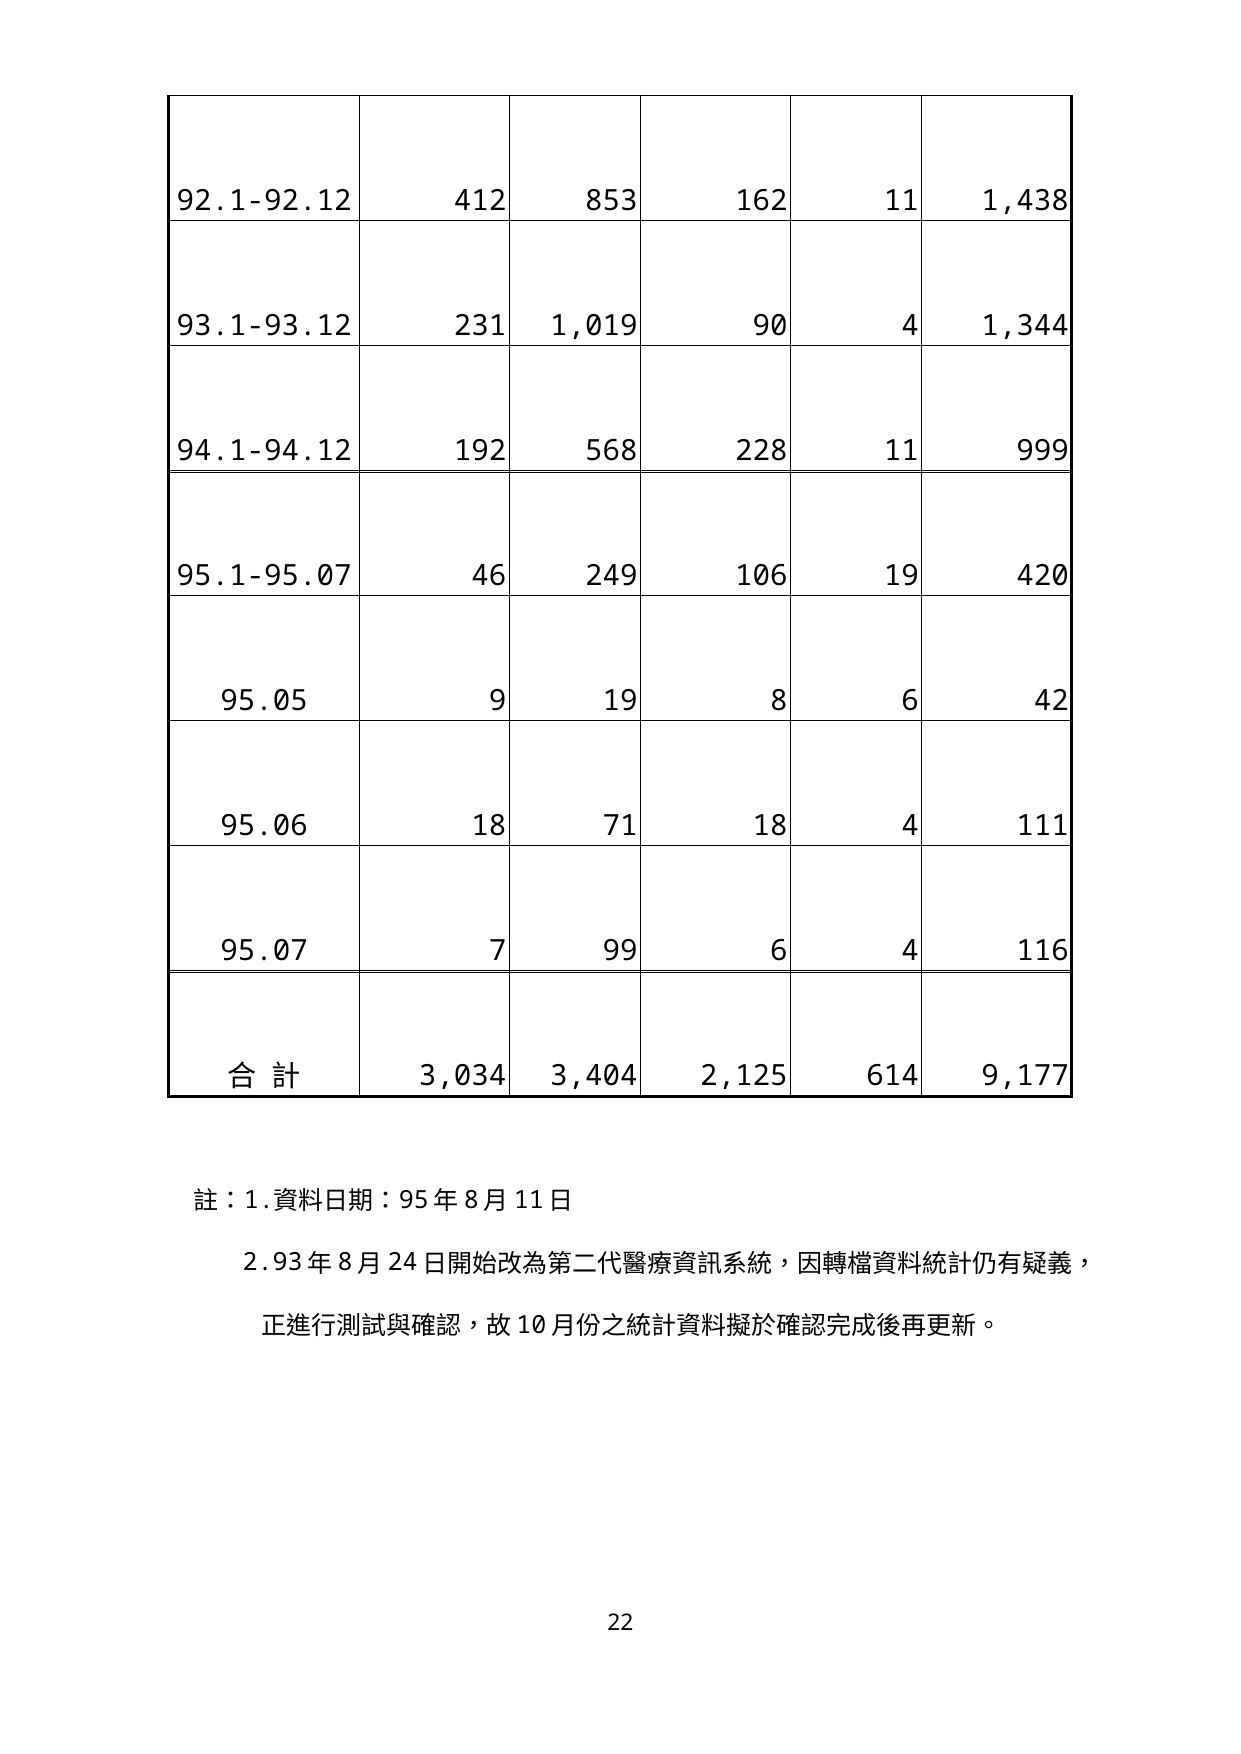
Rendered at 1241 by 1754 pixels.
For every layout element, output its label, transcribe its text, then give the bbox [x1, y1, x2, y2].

table_cell 93.1-93.12 [170, 221, 359, 344]
text 2.93年8月24日開始改為第二代醫療資訊系統，因轉檔資料統計仍有疑義， [229, 1219, 1110, 1282]
table_cell 6 [791, 596, 921, 719]
table_cell 99 [510, 846, 640, 969]
table_cell 合 計 [170, 973, 359, 1094]
table_cell 4 [791, 221, 921, 344]
table_cell 999 [922, 346, 1070, 469]
table_cell 42 [922, 596, 1070, 719]
table_cell 6 [641, 846, 790, 969]
table_cell 8 [641, 596, 790, 719]
table_cell 19 [791, 473, 921, 594]
table_cell 412 [360, 96, 509, 219]
table_cell 18 [360, 721, 509, 844]
text 正進行測試與確認，故10月份之統計資料擬於確認完成後再更新。 [261, 1282, 1110, 1344]
table_cell 228 [641, 346, 790, 469]
table_cell 9 [360, 596, 509, 719]
table_cell 111 [922, 721, 1070, 844]
table_cell 116 [922, 846, 1070, 969]
table_cell 9,177 [922, 973, 1070, 1094]
table_cell 1,344 [922, 221, 1070, 344]
table_cell 19 [510, 596, 640, 719]
table_cell 7 [360, 846, 509, 969]
text 註：1.資料日期：95年8月11日 [168, 1157, 1110, 1219]
table_cell 94.1-94.12 [170, 346, 359, 469]
table_cell 95.05 [170, 596, 359, 719]
table_cell 3,404 [510, 973, 640, 1094]
table_cell 71 [510, 721, 640, 844]
table_cell 231 [360, 221, 509, 344]
table_cell 11 [791, 96, 921, 219]
table_cell 106 [641, 473, 790, 594]
table_cell 162 [641, 96, 790, 219]
table_cell 4 [791, 846, 921, 969]
table_cell 95.06 [170, 721, 359, 844]
table_cell 1,438 [922, 96, 1070, 219]
table_cell 3,034 [360, 973, 509, 1094]
table_cell 420 [922, 473, 1070, 594]
table_cell 4 [791, 721, 921, 844]
table_cell 249 [510, 473, 640, 594]
table_cell 18 [641, 721, 790, 844]
table_cell 1,019 [510, 221, 640, 344]
table_cell 853 [510, 96, 640, 219]
table_cell 568 [510, 346, 640, 469]
table_cell 95.1-95.07 [170, 473, 359, 594]
table_cell 95.07 [170, 846, 359, 969]
table_cell 46 [360, 473, 509, 594]
table_cell 614 [791, 973, 921, 1094]
table_cell 92.1-92.12 [170, 96, 359, 219]
table_cell 11 [791, 346, 921, 469]
table_cell 90 [641, 221, 790, 344]
table_cell 192 [360, 346, 509, 469]
table_cell 2,125 [641, 973, 790, 1094]
